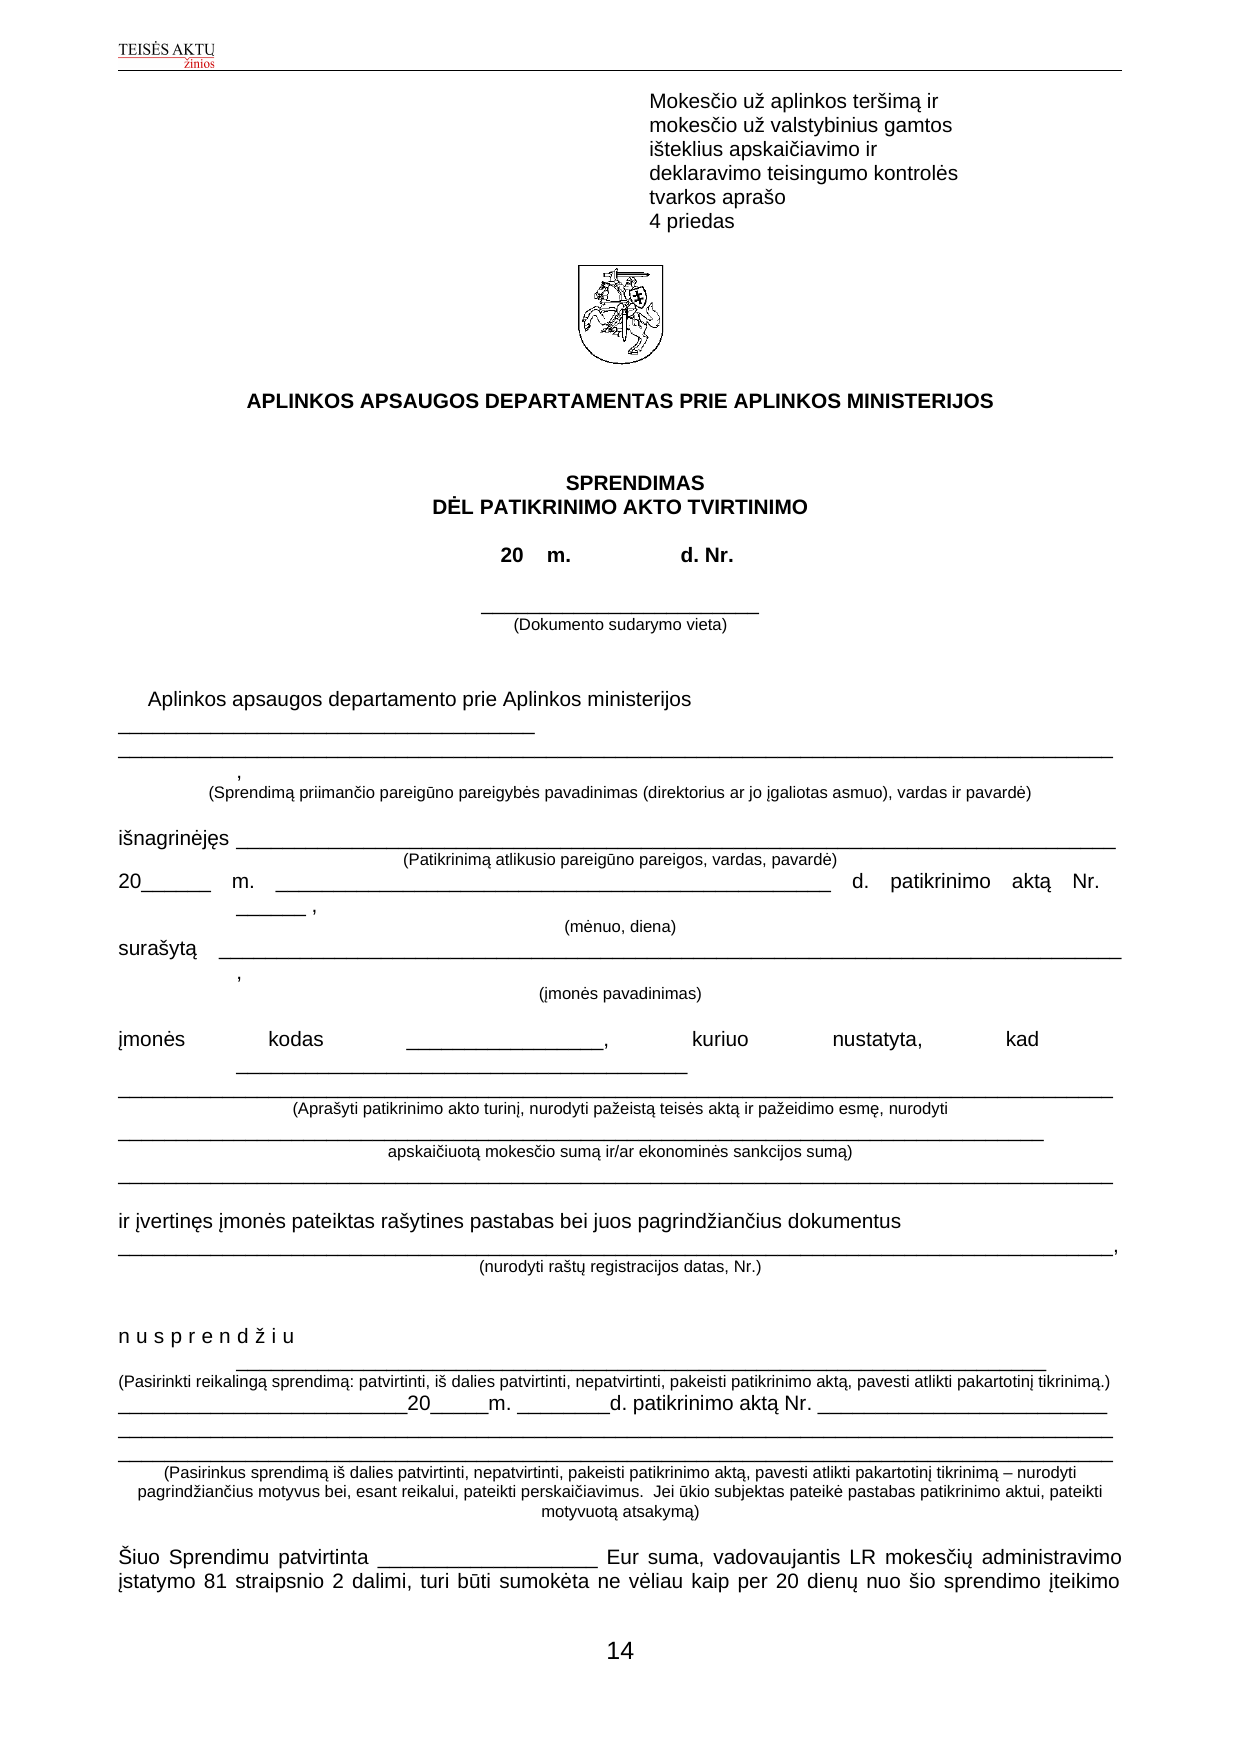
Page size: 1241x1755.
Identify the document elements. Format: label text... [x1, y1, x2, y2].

text (mėnuo, diena) [118, 917, 1122, 936]
text ______________________________________________________________________________________ [118, 1075, 1122, 1099]
text (Aprašyti patikrinimo akto turinį, nurodyti pažeistą teisės aktą ir pažeidimo esmę, nurodyti [118, 1099, 1122, 1118]
text ______________________________________________________________________________________ [118, 1439, 1122, 1463]
text (įmonės pavadinimas) [118, 984, 1122, 1003]
text ________________________________________________________________________________ [118, 1118, 1122, 1142]
text 20______ m. ________________________________________________ d. patikrinimo aktą Nr. ______ , [118, 869, 1122, 917]
text Šiuo Sprendimu patvirtinta ___________________ Eur suma, vadovaujantis LR mokesčių administravimo įstatymo 81 straipsnio 2 dalimi, turi būti sumokėta ne vėliau kaip per 20 dienų nuo šio sprendimo įteikimo [118, 1544, 1122, 1592]
text surašytą ______________________________________________________________________________ , [118, 936, 1122, 984]
text ir įvertinęs įmonės pateiktas rašytines pastabas bei juos pagrindžiančius dokumentus [118, 1209, 1122, 1233]
text Aplinkos apsaugos departamento prie Aplinkos ministerijos ____________________________________ [118, 687, 1122, 735]
text APLINKOS APSAUGOS DEPARTAMENTAS PRIE APLINKOS MINISTERIJOS [118, 264, 1122, 461]
text _________________________20_____m. ________d. patikrinimo aktą Nr. _________________________ [118, 1391, 1122, 1415]
text ______________________________________________________________________________________ [118, 1161, 1122, 1185]
text (Pasirinkti reikalingą sprendimą: patvirtinti, iš dalies patvirtinti, nepatvirtinti, pakeisti patikrinimo aktą, pavesti atlikti pakartotinį tikrinimą.) [118, 1372, 1122, 1391]
text ______________________________________________________________________________________, [118, 1233, 1122, 1257]
text (nurodyti raštų registracijos datas, Nr.) [118, 1257, 1122, 1276]
text nusprendžiu ______________________________________________________________________ [118, 1324, 1122, 1372]
text (Sprendimą priimančio pareigūno pareigybės pavadinimas (direktorius ar jo įgaliotas asmuo), vardas ir pavardė) [118, 783, 1122, 802]
text (Pasirinkus sprendimą iš dalies patvirtinti, nepatvirtinti, pakeisti patikrinimo aktą, pavesti atlikti pakartotinį tikrinimą – nurodyti pagrindžiančius motyvus bei, esant reikalui, pateikti perskaičiavimus. Jei ūkio subjektas pateikė pastabas patikrinimo aktui, pateikti motyvuotą atsakymą) [118, 1463, 1122, 1521]
text išnagrinėjęs ____________________________________________________________________________ [118, 826, 1122, 850]
text Mokesčio už aplinkos teršimą ir mokesčio už valstybinius gamtos išteklius apskaičiavimo ir deklaravimo teisingumo kontrolės tvarkos aprašo 4 priedas [649, 89, 1122, 232]
text ______________________________________________________________________________________ [118, 1415, 1122, 1439]
text įmonės kodas _________________, kuriuo nustatyta, kad _______________________________________ [118, 1027, 1122, 1075]
text (Patikrinimą atlikusio pareigūno pareigos, vardas, pavardė) [118, 850, 1122, 869]
text SPRENDIMAS DĖL PATIKRINIMO AKTO TVIRTINIMO 20 m. d. Nr. ________________________ (Dokumento sudarymo vieta) [118, 471, 1122, 634]
text apskaičiuotą mokesčio sumą ir/ar ekonominės sankcijos sumą) [118, 1142, 1122, 1161]
text ______________________________________________________________________________________ , [118, 735, 1122, 783]
